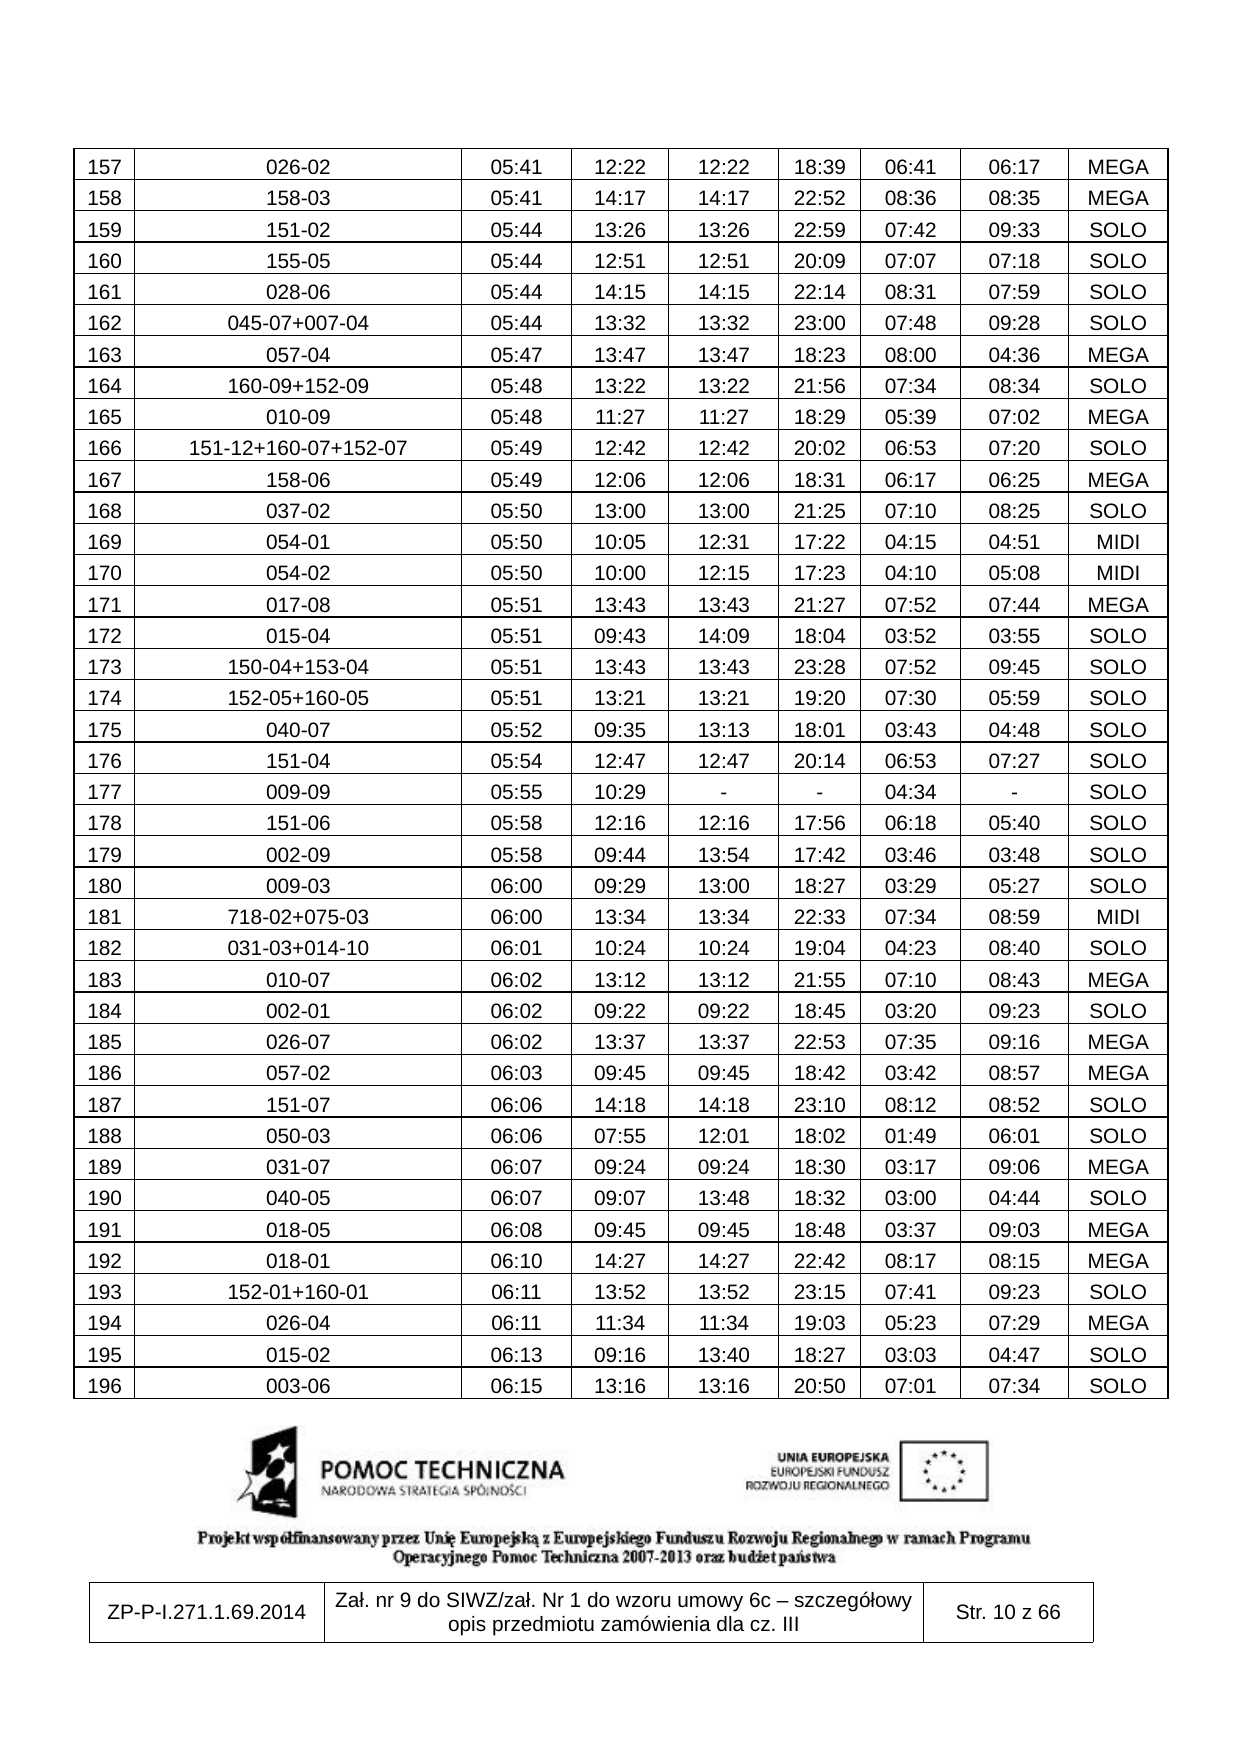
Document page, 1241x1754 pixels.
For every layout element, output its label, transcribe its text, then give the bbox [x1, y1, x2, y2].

table_cell 191 [75, 1211, 134, 1241]
table_cell 17:56 [779, 805, 860, 835]
table_cell 015-02 [135, 1336, 461, 1366]
table_cell 13:52 [669, 1274, 778, 1304]
table_cell - [779, 774, 860, 804]
picture [193, 1425, 1036, 1568]
table_cell 05:49 [462, 430, 571, 460]
table_cell 21:25 [779, 493, 860, 523]
table_cell 09:28 [961, 305, 1068, 335]
table_cell 026-07 [135, 1024, 461, 1054]
table_cell 09:16 [961, 1024, 1068, 1054]
table_cell 08:34 [961, 368, 1068, 398]
table_cell 13:26 [669, 211, 778, 241]
table_cell 04:10 [861, 555, 960, 585]
table_cell 22:59 [779, 211, 860, 241]
table_cell 196 [75, 1368, 134, 1398]
table_cell 002-09 [135, 836, 461, 866]
table_cell 177 [75, 774, 134, 804]
table_cell 04:44 [961, 1180, 1068, 1210]
table_cell 05:48 [462, 399, 571, 429]
table_cell 14:17 [572, 180, 668, 210]
table_cell 13:43 [572, 649, 668, 679]
table_cell 07:10 [861, 493, 960, 523]
table_cell 10:05 [572, 524, 668, 554]
table_cell 06:15 [462, 1368, 571, 1398]
table_cell 10:00 [572, 555, 668, 585]
table_cell 19:04 [779, 930, 860, 960]
table_cell 178 [75, 805, 134, 835]
table_cell 06:02 [462, 1024, 571, 1054]
table_cell 031-03+014-10 [135, 930, 461, 960]
table_cell 08:25 [961, 493, 1068, 523]
table_cell 152-01+160-01 [135, 1274, 461, 1304]
table_cell SOLO [1069, 836, 1167, 866]
table_cell 22:14 [779, 274, 860, 304]
table_cell SOLO [1069, 274, 1167, 304]
table_cell 015-04 [135, 618, 461, 648]
table_cell 12:06 [669, 461, 778, 491]
table_cell 158 [75, 180, 134, 210]
table_cell 03:17 [861, 1149, 960, 1179]
table_cell 018-01 [135, 1243, 461, 1273]
table_cell 06:11 [462, 1274, 571, 1304]
table_cell 05:59 [961, 680, 1068, 710]
table_cell 18:31 [779, 461, 860, 491]
table_cell 06:03 [462, 1055, 571, 1085]
table_cell 12:47 [669, 743, 778, 773]
table_cell 18:45 [779, 993, 860, 1023]
table_cell 06:17 [861, 461, 960, 491]
table_cell 05:41 [462, 149, 571, 179]
table_cell 05:44 [462, 305, 571, 335]
table_cell 09:33 [961, 211, 1068, 241]
table_cell SOLO [1069, 774, 1167, 804]
table_cell 03:52 [861, 618, 960, 648]
table_cell 14:27 [572, 1243, 668, 1273]
table_cell 03:46 [861, 836, 960, 866]
table_cell 06:25 [961, 461, 1068, 491]
table_cell 12:51 [669, 243, 778, 273]
table_cell 19:20 [779, 680, 860, 710]
table_cell 037-02 [135, 493, 461, 523]
table_cell 12:42 [572, 430, 668, 460]
table_cell SOLO [1069, 1180, 1167, 1210]
table_cell SOLO [1069, 430, 1167, 460]
table_cell 12:31 [669, 524, 778, 554]
table_cell MEGA [1069, 961, 1167, 991]
table_cell 21:27 [779, 586, 860, 616]
table_cell 13:34 [669, 899, 778, 929]
table_cell 09:22 [669, 993, 778, 1023]
table_cell 003-06 [135, 1368, 461, 1398]
table_cell 18:32 [779, 1180, 860, 1210]
table_cell 158-06 [135, 461, 461, 491]
table_cell 13:00 [572, 493, 668, 523]
table_cell 12:22 [572, 149, 668, 179]
table_cell 184 [75, 993, 134, 1023]
table_cell MEGA [1069, 1055, 1167, 1085]
table_cell 05:52 [462, 711, 571, 741]
table_cell 03:00 [861, 1180, 960, 1210]
table_cell 009-03 [135, 868, 461, 898]
table_cell 06:06 [462, 1086, 571, 1116]
table_cell 195 [75, 1336, 134, 1366]
table_cell 14:17 [669, 180, 778, 210]
table_cell 12:22 [669, 149, 778, 179]
table_cell 13:16 [669, 1368, 778, 1398]
table_cell 05:50 [462, 524, 571, 554]
table_cell 10:29 [572, 774, 668, 804]
table_cell 22:42 [779, 1243, 860, 1273]
table_cell 05:51 [462, 649, 571, 679]
table_cell MEGA [1069, 1149, 1167, 1179]
table_cell 05:47 [462, 336, 571, 366]
table_cell 12:01 [669, 1118, 778, 1148]
table_cell 155-05 [135, 243, 461, 273]
table_cell 09:07 [572, 1180, 668, 1210]
table_cell SOLO [1069, 680, 1167, 710]
table_cell 161 [75, 274, 134, 304]
table_cell 07:02 [961, 399, 1068, 429]
table_cell 057-04 [135, 336, 461, 366]
table_cell MEGA [1069, 586, 1167, 616]
table_cell 08:00 [861, 336, 960, 366]
table_cell 12:16 [572, 805, 668, 835]
table_cell MEGA [1069, 149, 1167, 179]
table_cell 20:50 [779, 1368, 860, 1398]
table_cell 040-05 [135, 1180, 461, 1210]
table_cell 13:37 [572, 1024, 668, 1054]
table_cell 18:29 [779, 399, 860, 429]
table_cell 14:18 [669, 1086, 778, 1116]
table_cell MEGA [1069, 1243, 1167, 1273]
table_cell 180 [75, 868, 134, 898]
table_cell 182 [75, 930, 134, 960]
table_cell 18:23 [779, 336, 860, 366]
table_cell 09:16 [572, 1336, 668, 1366]
table_cell 23:15 [779, 1274, 860, 1304]
table_cell 01:49 [861, 1118, 960, 1148]
table_cell 06:11 [462, 1305, 571, 1335]
table_cell 040-07 [135, 711, 461, 741]
table_cell 11:34 [669, 1305, 778, 1335]
table_cell 151-07 [135, 1086, 461, 1116]
table_cell 06:02 [462, 961, 571, 991]
table_cell 07:29 [961, 1305, 1068, 1335]
table_cell 07:20 [961, 430, 1068, 460]
table_cell 08:52 [961, 1086, 1068, 1116]
table_cell 151-12+160-07+152-07 [135, 430, 461, 460]
table_cell 05:39 [861, 399, 960, 429]
table_cell 04:48 [961, 711, 1068, 741]
table_cell 13:16 [572, 1368, 668, 1398]
table_cell 160 [75, 243, 134, 273]
table_cell 010-09 [135, 399, 461, 429]
table_cell 05:51 [462, 586, 571, 616]
table_cell 10:24 [669, 930, 778, 960]
table_cell 165 [75, 399, 134, 429]
table_cell 07:52 [861, 586, 960, 616]
table_cell 12:15 [669, 555, 778, 585]
table_cell SOLO [1069, 211, 1167, 241]
table_cell 185 [75, 1024, 134, 1054]
table_cell MEGA [1069, 461, 1167, 491]
table_cell 08:36 [861, 180, 960, 210]
table_cell 010-07 [135, 961, 461, 991]
table_cell 181 [75, 899, 134, 929]
table_cell 09:23 [961, 993, 1068, 1023]
table_cell 11:27 [669, 399, 778, 429]
table_cell 13:00 [669, 493, 778, 523]
table_cell 151-06 [135, 805, 461, 835]
table_cell 09:22 [572, 993, 668, 1023]
table_cell 09:45 [961, 649, 1068, 679]
table_cell 192 [75, 1243, 134, 1273]
table_cell 05:44 [462, 243, 571, 273]
table_cell 13:12 [572, 961, 668, 991]
table_cell 194 [75, 1305, 134, 1335]
table_cell 20:02 [779, 430, 860, 460]
table_cell 176 [75, 743, 134, 773]
table_cell 09:24 [572, 1149, 668, 1179]
table_cell 162 [75, 305, 134, 335]
table_cell 04:47 [961, 1336, 1068, 1366]
table_cell 08:35 [961, 180, 1068, 210]
table_cell 183 [75, 961, 134, 991]
table_cell SOLO [1069, 305, 1167, 335]
table_cell SOLO [1069, 1118, 1167, 1148]
table_cell SOLO [1069, 1368, 1167, 1398]
table_cell 07:59 [961, 274, 1068, 304]
table_cell 08:15 [961, 1243, 1068, 1273]
table_cell 175 [75, 711, 134, 741]
table_cell 09:29 [572, 868, 668, 898]
table_cell 07:52 [861, 649, 960, 679]
table_cell 09:06 [961, 1149, 1068, 1179]
table_cell 07:18 [961, 243, 1068, 273]
table_cell SOLO [1069, 743, 1167, 773]
table_cell SOLO [1069, 993, 1167, 1023]
table_cell 06:00 [462, 899, 571, 929]
table_cell 002-01 [135, 993, 461, 1023]
table_cell 06:13 [462, 1336, 571, 1366]
table_cell 151-04 [135, 743, 461, 773]
table_cell 12:51 [572, 243, 668, 273]
table_cell 13:47 [572, 336, 668, 366]
table_cell 23:00 [779, 305, 860, 335]
table_cell 21:56 [779, 368, 860, 398]
table_cell 06:01 [462, 930, 571, 960]
table_cell 06:02 [462, 993, 571, 1023]
table_cell 07:27 [961, 743, 1068, 773]
table_cell 189 [75, 1149, 134, 1179]
table_cell 03:37 [861, 1211, 960, 1241]
table_cell 14:18 [572, 1086, 668, 1116]
table_cell 190 [75, 1180, 134, 1210]
table_cell 151-02 [135, 211, 461, 241]
table_cell 05:44 [462, 211, 571, 241]
table_cell MEGA [1069, 336, 1167, 366]
table_cell MIDI [1069, 524, 1167, 554]
table_cell 18:30 [779, 1149, 860, 1179]
table_cell 13:37 [669, 1024, 778, 1054]
table_cell MEGA [1069, 399, 1167, 429]
table_cell 13:12 [669, 961, 778, 991]
table_cell 045-07+007-04 [135, 305, 461, 335]
table_cell 057-02 [135, 1055, 461, 1085]
table_cell 05:58 [462, 805, 571, 835]
table_cell SOLO [1069, 243, 1167, 273]
table_cell 054-01 [135, 524, 461, 554]
table_cell 21:55 [779, 961, 860, 991]
table_cell 054-02 [135, 555, 461, 585]
table_cell 22:33 [779, 899, 860, 929]
table_cell - [669, 774, 778, 804]
table_cell 166 [75, 430, 134, 460]
table_cell 17:42 [779, 836, 860, 866]
table_cell 23:10 [779, 1086, 860, 1116]
table_cell 193 [75, 1274, 134, 1304]
table_cell 13:48 [669, 1180, 778, 1210]
table_cell MIDI [1069, 555, 1167, 585]
table_cell 186 [75, 1055, 134, 1085]
table_cell 20:14 [779, 743, 860, 773]
table_cell 017-08 [135, 586, 461, 616]
table_cell 14:15 [669, 274, 778, 304]
table_cell 04:34 [861, 774, 960, 804]
table_cell SOLO [1069, 930, 1167, 960]
table_cell 13:26 [572, 211, 668, 241]
table_cell 18:01 [779, 711, 860, 741]
table_cell 13:43 [669, 586, 778, 616]
table_cell 11:27 [572, 399, 668, 429]
table_cell 06:17 [961, 149, 1068, 179]
table_cell 08:57 [961, 1055, 1068, 1085]
table_cell 18:48 [779, 1211, 860, 1241]
table_cell 09:03 [961, 1211, 1068, 1241]
table_cell SOLO [1069, 649, 1167, 679]
table_cell 07:34 [861, 899, 960, 929]
table_cell 174 [75, 680, 134, 710]
table_cell 03:42 [861, 1055, 960, 1085]
table_cell SOLO [1069, 618, 1167, 648]
table_cell 13:22 [669, 368, 778, 398]
table_cell 169 [75, 524, 134, 554]
table_cell SOLO [1069, 1086, 1167, 1116]
table_cell 05:50 [462, 493, 571, 523]
table_cell 07:34 [961, 1368, 1068, 1398]
table_cell MEGA [1069, 1211, 1167, 1241]
table_cell 05:55 [462, 774, 571, 804]
table_cell 718-02+075-03 [135, 899, 461, 929]
table_cell 150-04+153-04 [135, 649, 461, 679]
table_cell 188 [75, 1118, 134, 1148]
table_cell 026-04 [135, 1305, 461, 1335]
table_cell 12:42 [669, 430, 778, 460]
table_cell 13:47 [669, 336, 778, 366]
table_cell 14:27 [669, 1243, 778, 1273]
table_cell 04:51 [961, 524, 1068, 554]
table_cell SOLO [1069, 1274, 1167, 1304]
table_cell 173 [75, 649, 134, 679]
table_cell 04:23 [861, 930, 960, 960]
table_cell 03:48 [961, 836, 1068, 866]
table_cell 22:52 [779, 180, 860, 210]
table_cell 187 [75, 1086, 134, 1116]
table_cell 171 [75, 586, 134, 616]
table_cell 164 [75, 368, 134, 398]
table_cell SOLO [1069, 868, 1167, 898]
table_cell 157 [75, 149, 134, 179]
table_cell 03:03 [861, 1336, 960, 1366]
table_cell 12:06 [572, 461, 668, 491]
table_cell 170 [75, 555, 134, 585]
table_cell 05:23 [861, 1305, 960, 1335]
table_cell 06:53 [861, 430, 960, 460]
table_cell 050-03 [135, 1118, 461, 1148]
table_cell 018-05 [135, 1211, 461, 1241]
table_cell 158-03 [135, 180, 461, 210]
table_cell 06:10 [462, 1243, 571, 1273]
table_cell 07:41 [861, 1274, 960, 1304]
table_cell 04:15 [861, 524, 960, 554]
table_cell 20:09 [779, 243, 860, 273]
table_cell 09:35 [572, 711, 668, 741]
table_cell 05:48 [462, 368, 571, 398]
table_cell - [961, 774, 1068, 804]
table_cell 05:50 [462, 555, 571, 585]
table_cell 05:44 [462, 274, 571, 304]
table_cell 10:24 [572, 930, 668, 960]
table_cell 14:15 [572, 274, 668, 304]
table_cell MEGA [1069, 1024, 1167, 1054]
table_cell 08:40 [961, 930, 1068, 960]
table_cell 179 [75, 836, 134, 866]
table_cell 03:29 [861, 868, 960, 898]
table_cell 09:45 [572, 1055, 668, 1085]
table_cell 06:41 [861, 149, 960, 179]
table_cell 159 [75, 211, 134, 241]
table_cell 06:06 [462, 1118, 571, 1148]
table_cell MEGA [1069, 180, 1167, 210]
table_cell 168 [75, 493, 134, 523]
table_cell 06:53 [861, 743, 960, 773]
table_cell 13:21 [572, 680, 668, 710]
table_cell 13:00 [669, 868, 778, 898]
table_cell 11:34 [572, 1305, 668, 1335]
table_cell 17:23 [779, 555, 860, 585]
table_cell 06:07 [462, 1180, 571, 1210]
table_cell 07:10 [861, 961, 960, 991]
table_cell 12:47 [572, 743, 668, 773]
table_cell 19:03 [779, 1305, 860, 1335]
table_cell 09:45 [669, 1055, 778, 1085]
table_cell 009-09 [135, 774, 461, 804]
table_cell 07:35 [861, 1024, 960, 1054]
table_cell 05:54 [462, 743, 571, 773]
table_cell 18:27 [779, 1336, 860, 1366]
table_cell 152-05+160-05 [135, 680, 461, 710]
table_cell 07:01 [861, 1368, 960, 1398]
table_cell 07:44 [961, 586, 1068, 616]
table_cell SOLO [1069, 805, 1167, 835]
table_cell 08:31 [861, 274, 960, 304]
table_cell 09:23 [961, 1274, 1068, 1304]
table_cell 06:01 [961, 1118, 1068, 1148]
table_cell 05:41 [462, 180, 571, 210]
table_cell 17:22 [779, 524, 860, 554]
table_cell 06:18 [861, 805, 960, 835]
table_cell 13:32 [572, 305, 668, 335]
table_cell 04:36 [961, 336, 1068, 366]
table_cell 12:16 [669, 805, 778, 835]
table_cell 05:49 [462, 461, 571, 491]
table_cell 09:45 [669, 1211, 778, 1241]
table_cell 13:22 [572, 368, 668, 398]
table_cell 160-09+152-09 [135, 368, 461, 398]
table_cell 23:28 [779, 649, 860, 679]
table_cell 05:27 [961, 868, 1068, 898]
table_cell 05:51 [462, 618, 571, 648]
table_cell 09:45 [572, 1211, 668, 1241]
table_cell SOLO [1069, 368, 1167, 398]
table_cell 18:39 [779, 149, 860, 179]
table_cell MIDI [1069, 899, 1167, 929]
table_cell 05:08 [961, 555, 1068, 585]
table_cell 13:34 [572, 899, 668, 929]
table_cell 05:58 [462, 836, 571, 866]
table_cell 163 [75, 336, 134, 366]
table_cell 18:27 [779, 868, 860, 898]
table_cell 028-06 [135, 274, 461, 304]
table_cell SOLO [1069, 1336, 1167, 1366]
table_cell 031-07 [135, 1149, 461, 1179]
table_cell 026-02 [135, 149, 461, 179]
table_cell SOLO [1069, 711, 1167, 741]
table_cell 05:40 [961, 805, 1068, 835]
table_cell 07:48 [861, 305, 960, 335]
table_cell 13:43 [572, 586, 668, 616]
table_cell 14:09 [669, 618, 778, 648]
table_cell 03:55 [961, 618, 1068, 648]
table_cell 13:43 [669, 649, 778, 679]
table_cell 07:55 [572, 1118, 668, 1148]
table_cell 03:20 [861, 993, 960, 1023]
table_cell 167 [75, 461, 134, 491]
table_cell 07:34 [861, 368, 960, 398]
table_cell 22:53 [779, 1024, 860, 1054]
table_cell 09:44 [572, 836, 668, 866]
table_cell 07:42 [861, 211, 960, 241]
table_cell MEGA [1069, 1305, 1167, 1335]
table_cell 18:42 [779, 1055, 860, 1085]
table_cell 13:32 [669, 305, 778, 335]
table_cell 13:21 [669, 680, 778, 710]
table_cell 03:43 [861, 711, 960, 741]
table_cell 18:02 [779, 1118, 860, 1148]
table_cell 18:04 [779, 618, 860, 648]
table_cell 08:12 [861, 1086, 960, 1116]
table_cell 07:07 [861, 243, 960, 273]
table_cell 08:17 [861, 1243, 960, 1273]
table_cell 09:43 [572, 618, 668, 648]
table_cell 172 [75, 618, 134, 648]
table_cell 06:07 [462, 1149, 571, 1179]
table_cell 13:54 [669, 836, 778, 866]
table_cell 07:30 [861, 680, 960, 710]
table_cell 13:40 [669, 1336, 778, 1366]
table_cell 13:13 [669, 711, 778, 741]
table_cell SOLO [1069, 493, 1167, 523]
table_cell 08:43 [961, 961, 1068, 991]
table_cell 05:51 [462, 680, 571, 710]
table_cell 08:59 [961, 899, 1068, 929]
table_cell 09:24 [669, 1149, 778, 1179]
table_cell 06:00 [462, 868, 571, 898]
table_cell 06:08 [462, 1211, 571, 1241]
table_cell 13:52 [572, 1274, 668, 1304]
